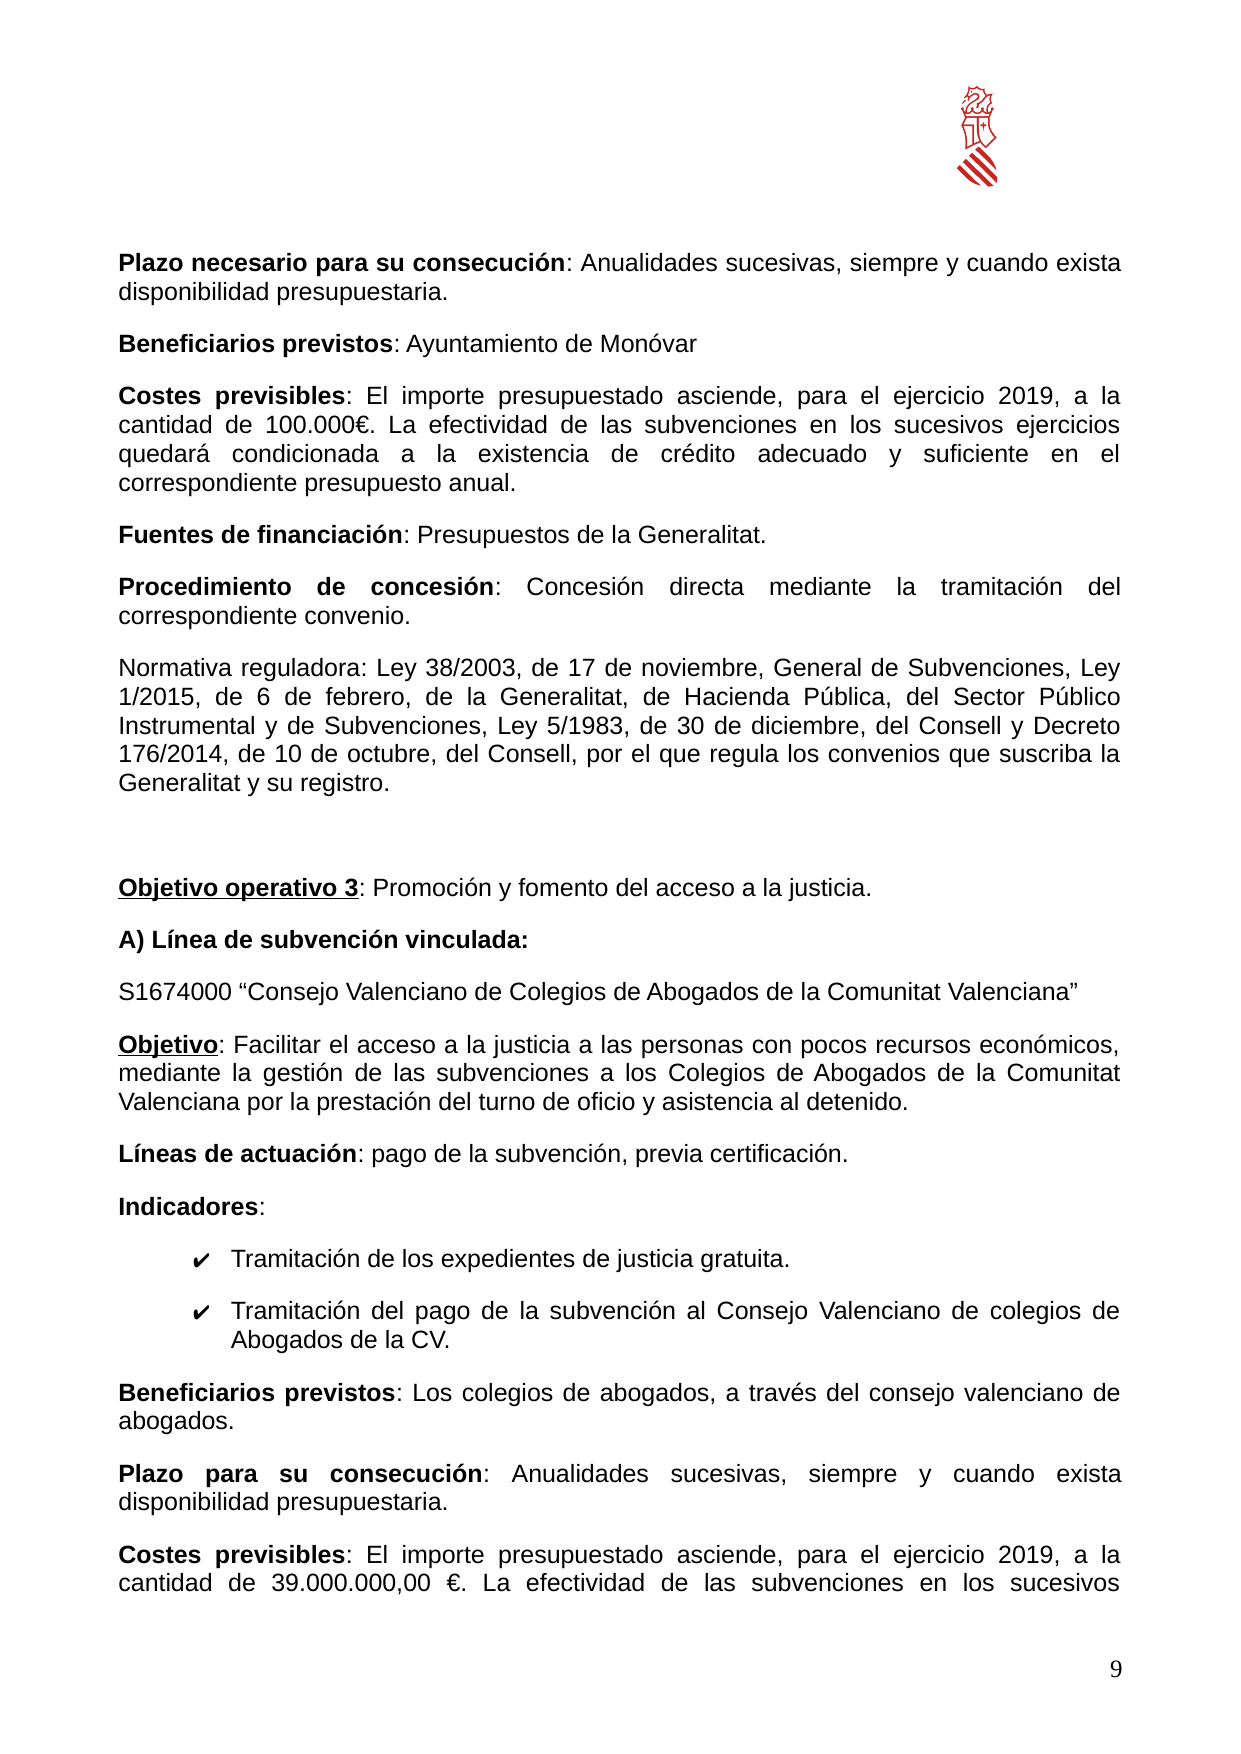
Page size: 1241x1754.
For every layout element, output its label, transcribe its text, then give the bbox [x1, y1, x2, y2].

picture [831, 70, 1123, 198]
list Tramitación del pago de la subvención al Consejo Valenciano de colegios de Abogados de la CV. [193, 1296, 1122, 1354]
text S1674000 “Consejo Valenciano de Colegios de Abogados de la Comunitat Valenciana” [118, 977, 1122, 1006]
text Plazo necesario para su consecución: Anualidades sucesivas, siempre y cuando exista disponibilidad presupuestaria. [118, 248, 1122, 305]
text Procedimiento de concesión: Concesión directa mediante la tramitación del correspondiente convenio. [118, 572, 1122, 629]
text Objetivo operativo 3: Promoción y fomento del acceso a la justicia. [118, 873, 1122, 901]
text Líneas de actuación: pago de la subvención, previa certificación. [118, 1139, 1122, 1168]
text Costes previsibles: El importe presupuestado asciende, para el ejercicio 2019, a la cantidad de 100.000€. La efectividad de las subvenciones en los sucesivos ejercicios quedará condicionada a la existencia de crédito adecuado y suficiente en el correspondiente presupuesto anual. [118, 381, 1122, 496]
text Indicadores: [118, 1192, 1122, 1220]
list Tramitación de los expedientes de justicia gratuita. [193, 1244, 1122, 1273]
text Plazo para su consecución: Anualidades sucesivas, siempre y cuando exista disponibilidad presupuestaria. [118, 1458, 1122, 1516]
text Beneficiarios previstos: Ayuntamiento de Monóvar [118, 329, 1122, 358]
text Costes previsibles: El importe presupuestado asciende, para el ejercicio 2019, a la cantidad de 39.000.000,00 €. La efectividad de las subvenciones en los sucesivos [118, 1539, 1122, 1597]
text A) Línea de subvención vinculada: [118, 925, 1122, 954]
text Normativa reguladora: Ley 38/2003, de 17 de noviembre, General de Subvenciones, Ley 1/2015, de 6 de febrero, de la Generalitat, de Hacienda Pública, del Sector Público Instrumental y de Subvenciones, Ley 5/1983, de 30 de diciembre, del Consell y Decreto 176/2014, de 10 de octubre, del Consell, por el que regula los convenios que suscriba la Generalitat y su registro. [118, 653, 1122, 797]
text Objetivo: Facilitar el acceso a la justicia a las personas con pocos recursos económicos, mediante la gestión de las subvenciones a los Colegios de Abogados de la Comunitat Valenciana por la prestación del turno de oficio y asistencia al detenido. [118, 1029, 1122, 1116]
text Fuentes de financiación: Presupuestos de la Generalitat. [118, 520, 1122, 548]
text Beneficiarios previstos: Los colegios de abogados, a través del consejo valenciano de abogados. [118, 1377, 1122, 1435]
